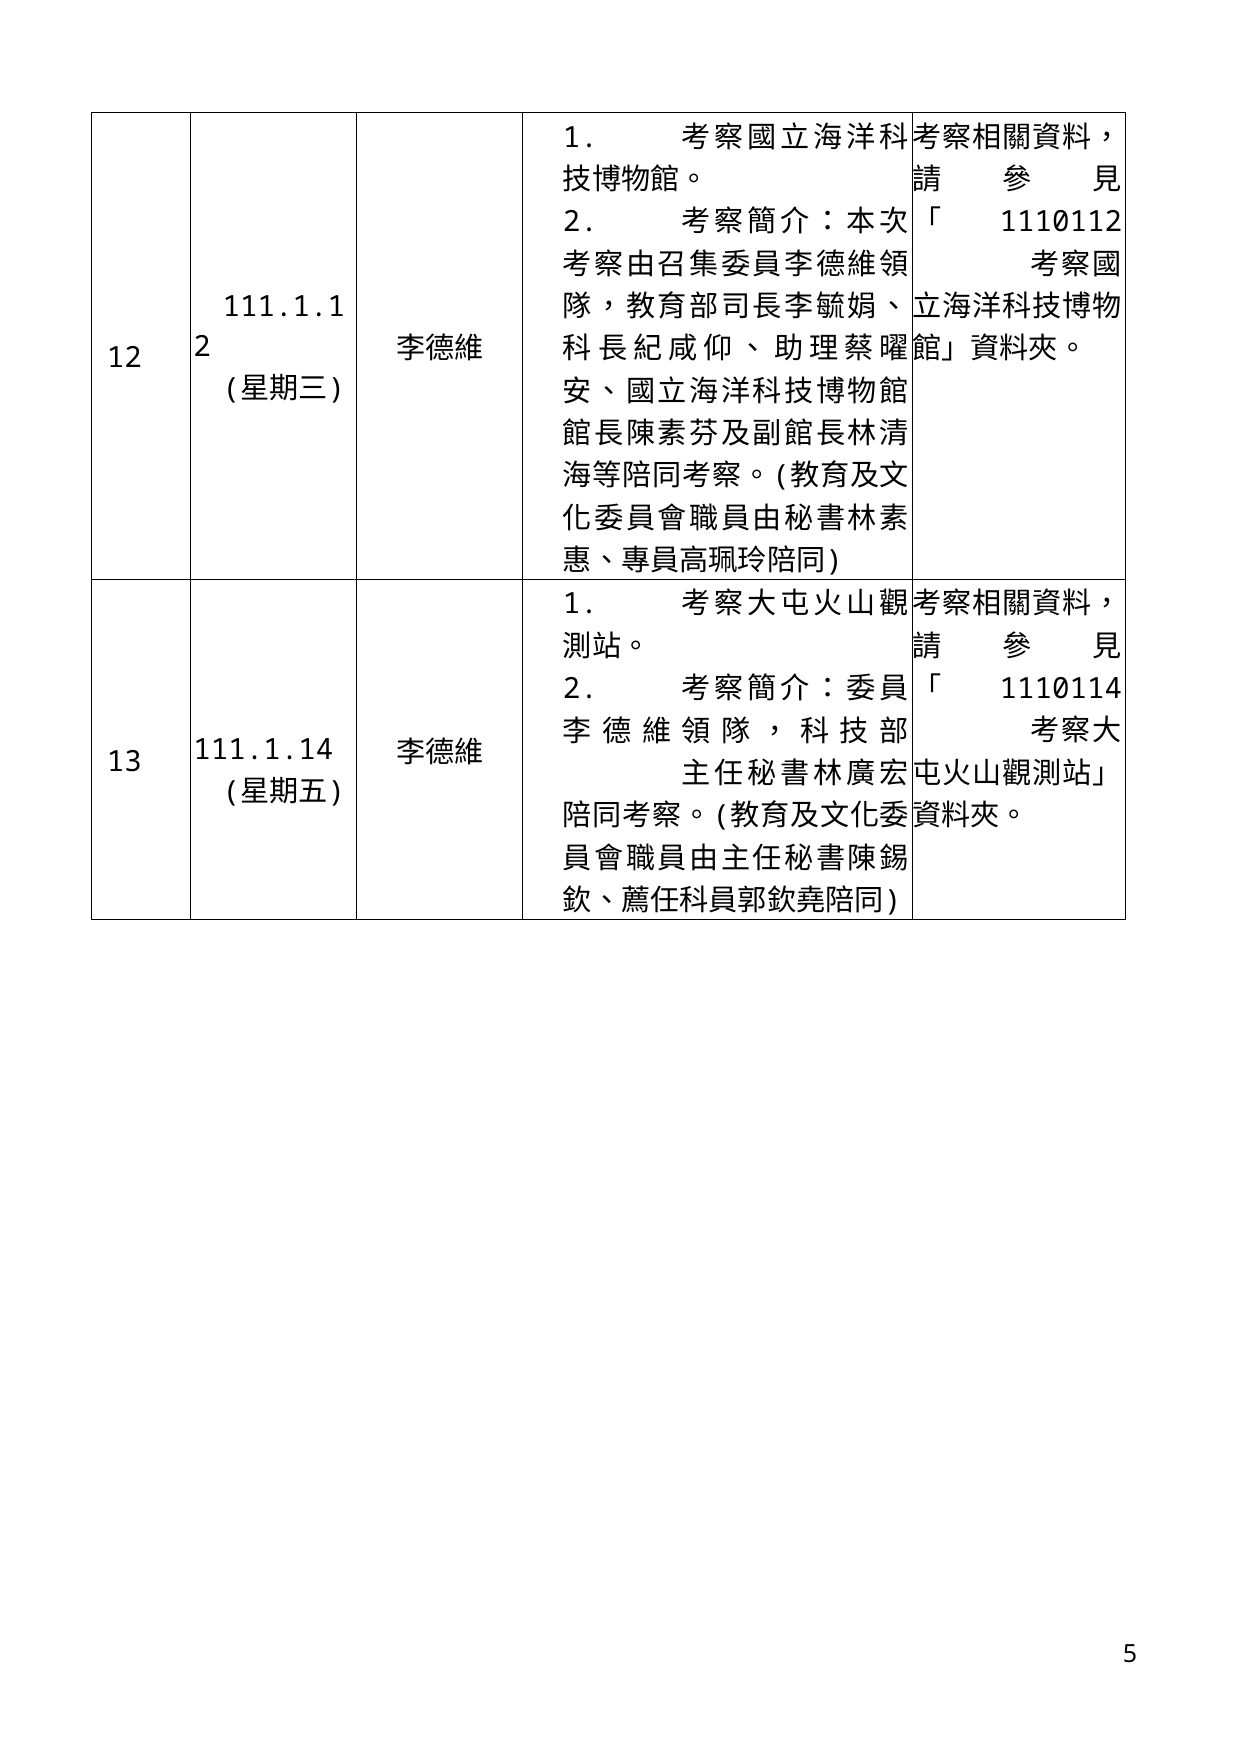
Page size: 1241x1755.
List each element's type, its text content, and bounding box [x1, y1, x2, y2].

table_cell 考察相關資料，請參見「1110114 考察大屯火山觀測站」資料夾。 [913, 580, 1125, 919]
table_cell 李德維 [357, 113, 522, 579]
table_cell 考察大屯火山觀測站。 考察簡介：委員李德維領隊，科技部 主任秘書林廣宏陪同考察。(教育及文化委員會職員由主任秘書陳錫欽、薦任科員郭欽堯陪同) [523, 580, 912, 919]
table_cell [92, 580, 190, 919]
table_cell [92, 113, 190, 579]
table_cell 考察相關資料，請參見「1110112 考察國立海洋科技博物館」資料夾。 [913, 113, 1125, 579]
table_cell 李德維 [357, 580, 522, 919]
table_cell 111.1.14 (星期五) [191, 580, 356, 919]
table_cell 111.1.12 (星期三) [191, 113, 356, 579]
table_cell 考察國立海洋科技博物館。 考察簡介：本次考察由召集委員李德維領隊，教育部司長李毓娟、科長紀咸仰、助理蔡曜安、國立海洋科技博物館館長陳素芬及副館長林清海等陪同考察。(教育及文化委員會職員由秘書林素惠、專員高珮玲陪同) [523, 113, 912, 579]
